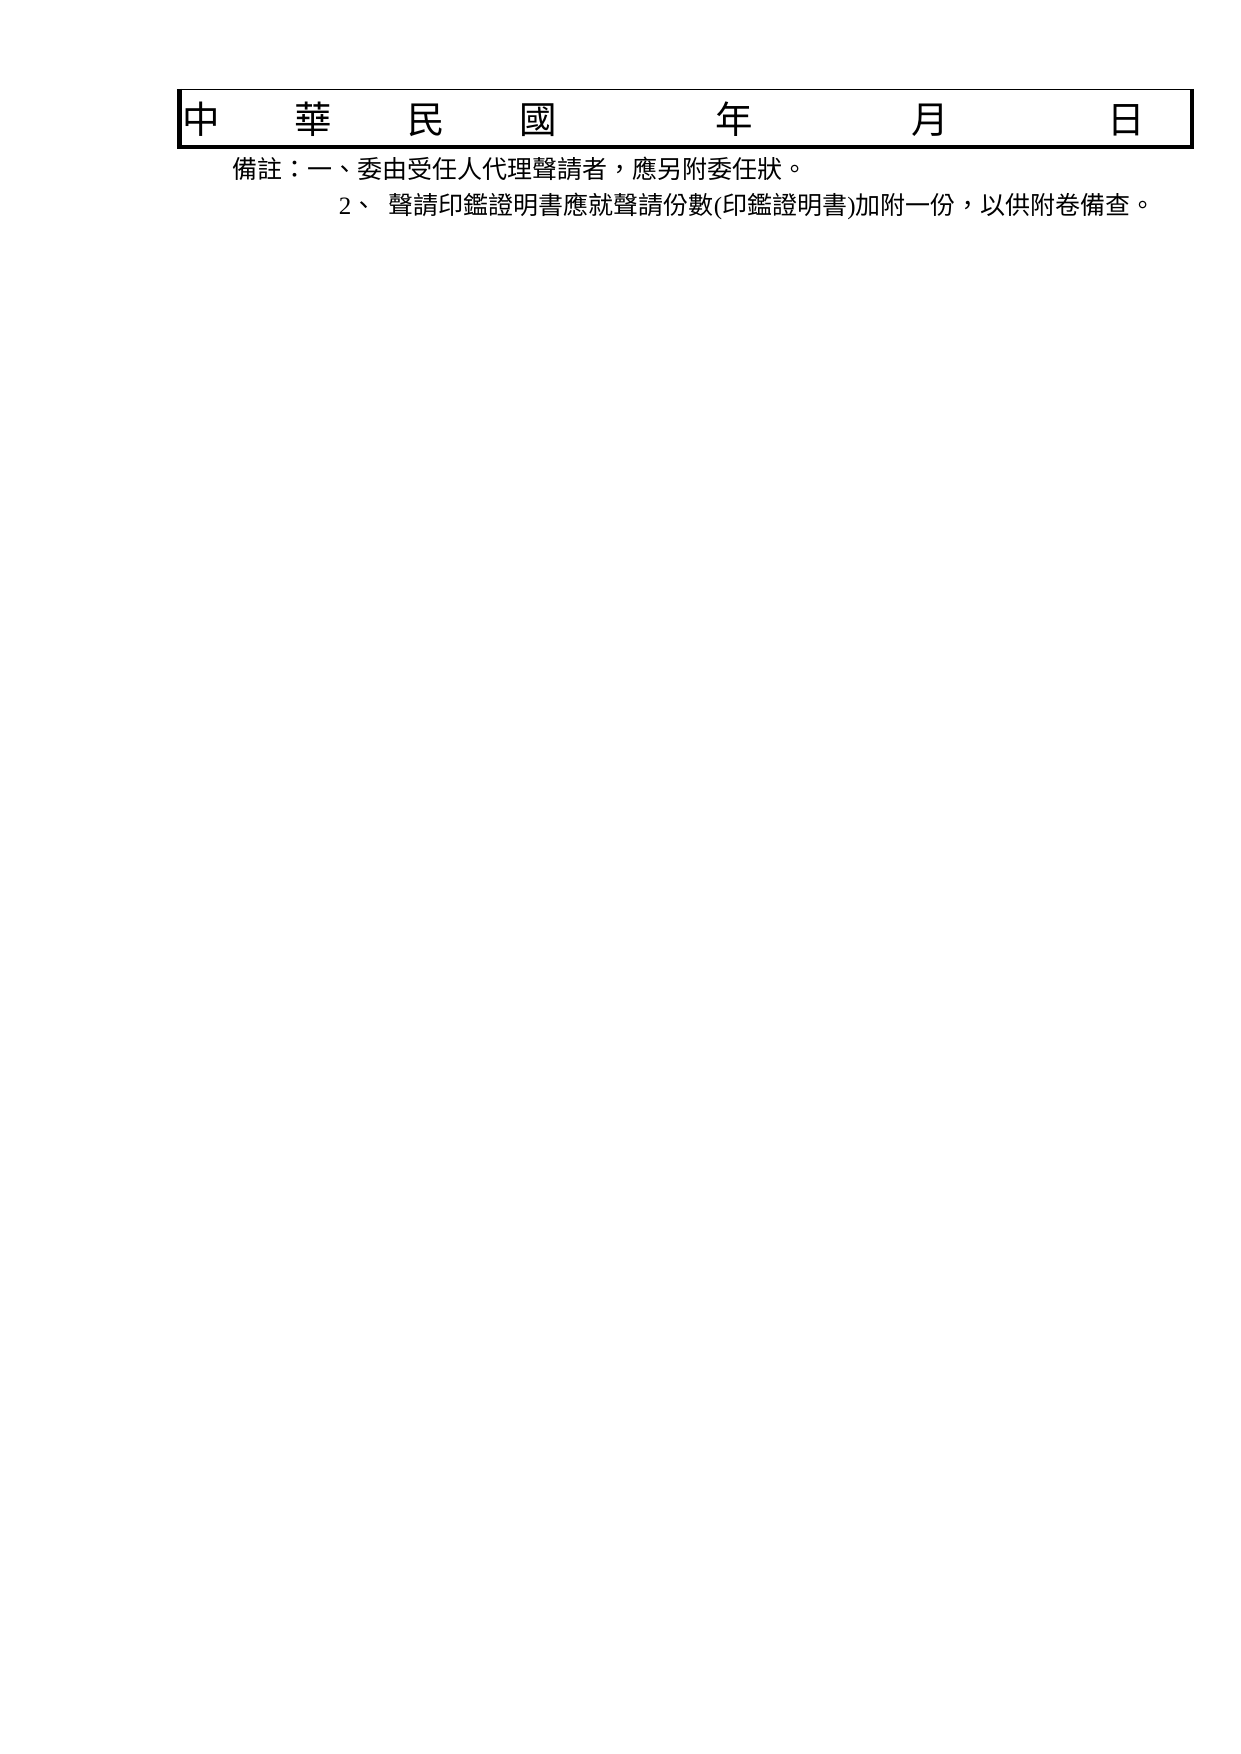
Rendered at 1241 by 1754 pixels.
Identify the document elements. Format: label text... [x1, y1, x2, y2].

text 備註：一、委由受任人代理聲請者，應另附委任狀。 [89, 149, 1152, 185]
table_cell 中 華 民 國 年 月 日 [182, 90, 1190, 144]
list 聲請印鑑證明書應就聲請份數(印鑑證明書)加附一份，以供附卷備查。 [339, 185, 1152, 222]
